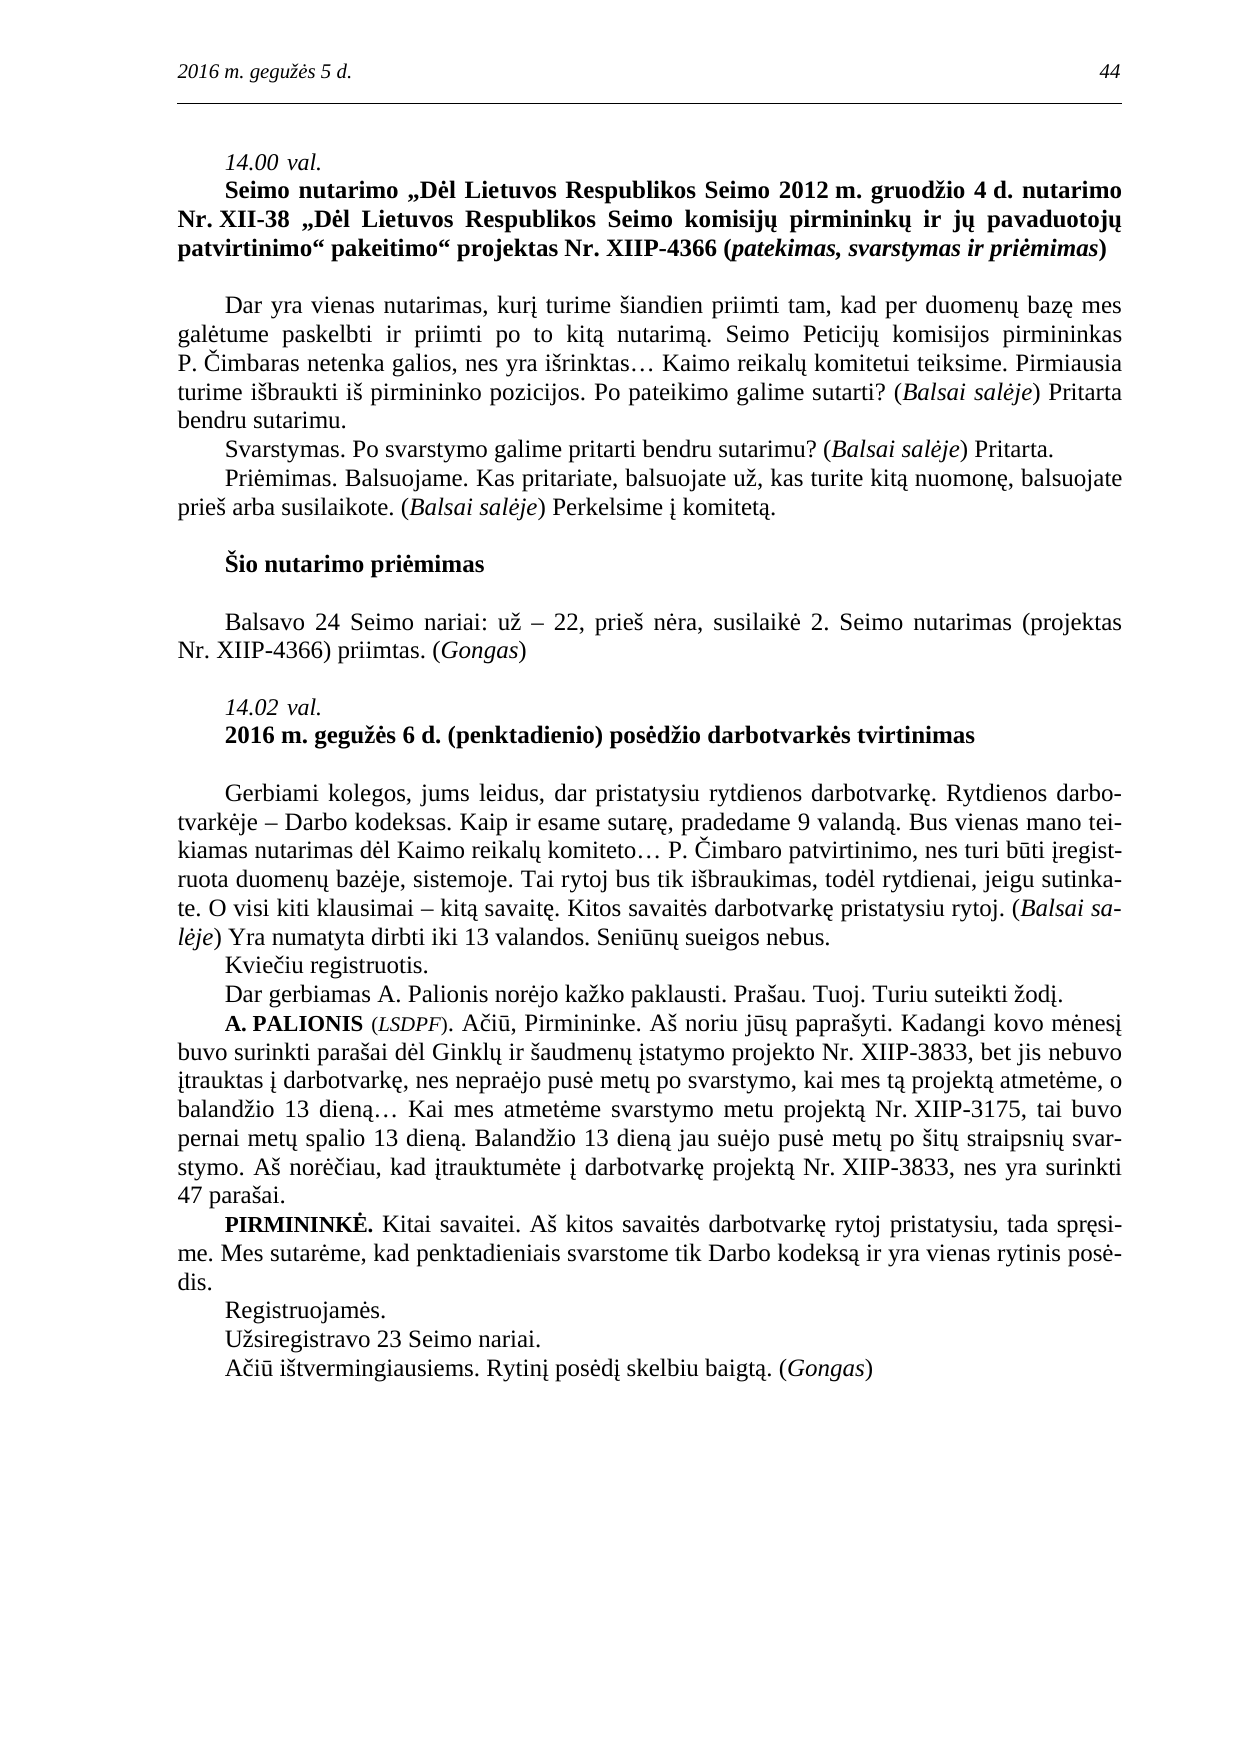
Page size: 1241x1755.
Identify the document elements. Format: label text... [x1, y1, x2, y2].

text Pri­ėmi­mas. Bal­suo­ja­me. Kas pri­ta­ria­te, bal­suo­ja­te už, kas tu­ri­te ki­tą nuo­mo­nę, bal­suo­ja­te prieš ar­ba su­si­lai­ko­te. (Bal­sai sa­lė­je) Per­kel­si­me į ko­mi­te­tą. [177, 463, 1122, 520]
text Dar ger­bia­mas A. Pa­lio­nis no­rė­jo kaž­ko pa­klaus­ti. Pra­šau. Tuoj. Tu­riu su­teik­ti žo­dį. [177, 979, 1122, 1008]
text PIRMININKĖ. Ki­tai sa­vai­tei. Aš ki­tos sa­vai­tės dar­bo­tvarkę ry­toj pri­sta­ty­siu, ta­da sprę­si­me. Mes su­ta­rė­me, kad penk­ta­die­niais svars­to­me tik Dar­bo ko­dek­są ir yra vie­nas ry­ti­nis po­sė­dis. [177, 1209, 1122, 1295]
text Svars­ty­mas. Po svars­ty­mo ga­li­me pri­tar­ti ben­dru su­ta­ri­mu? (Bal­sai sa­lė­je) Pri­tar­ta. [177, 434, 1122, 463]
text 2016 m. ge­gu­žės 6 d. (penk­ta­die­nio) po­sė­džio dar­bo­tvarkės tvir­ti­ni­mas [177, 720, 1122, 749]
text Bal­sa­vo 24 Sei­mo na­riai: už – 22, prieš nė­ra, su­si­lai­kė 2. Sei­mo nu­ta­ri­mas (pro­jek­tas Nr. XIIP-4366) pri­im­tas. (Gon­gas) [177, 607, 1122, 664]
text Ačiū iš­tver­min­giau­siems. Ry­ti­nį po­sė­dį skel­biu baig­tą. (Gon­gas) [177, 1353, 1122, 1382]
text 14.02 val. [224, 693, 1122, 720]
text 14.00 val. [224, 148, 1122, 175]
text A. PALIONIS (LSDPF). Ačiū, Pir­mi­nin­ke. Aš no­riu jū­sų pa­pra­šy­ti. Ka­dan­gi ko­vo mė­ne­sį bu­vo su­rink­ti pa­ra­šai dėl Gin­klų ir šaud­me­nų įsta­ty­mo pro­jek­to Nr. XIIP-3833, bet jis ne­bu­vo įtrauk­tas į dar­bo­tvarkę, nes ne­pra­ėjo pu­sė me­tų po svars­ty­mo, kai mes tą pro­jek­tą at­me­tė­me, o ba­lan­džio 13 die­ną… Kai mes at­me­tė­me svars­ty­mo me­tu pro­jek­tą Nr. XIIP-3175, tai bu­vo per­nai me­tų spa­lio 13 die­ną. Ba­lan­džio 13 die­ną jau su­ėjo pu­sė me­tų po ši­tų straips­nių svar­sty­mo. Aš no­rė­čiau, kad įtrauk­tu­mė­te į dar­bo­tvarkę pro­jek­tą Nr. XIIP-3833, nes yra su­rink­ti 47 pa­ra­šai. [177, 1008, 1122, 1209]
text Dar yra vie­nas nu­ta­ri­mas, ku­rį tu­ri­me šian­dien pri­im­ti tam, kad per duo­me­nų ba­zę mes ga­lė­tu­me pa­skelb­ti ir pri­im­ti po to ki­tą nu­ta­ri­mą. Sei­mo Pe­ti­ci­jų ko­mi­si­jos pir­mi­nin­kas P. Čim­ba­ras ne­ten­ka ga­lios, nes yra iš­rink­tas… Kai­mo rei­ka­lų ko­mi­te­tui teik­si­me. Pir­miau­sia tu­ri­me iš­brauk­ti iš pir­mi­nin­ko po­zi­ci­jos. Po pa­tei­ki­mo ga­li­me su­tar­ti? (Bal­sai sa­lė­je) Pri­tar­ta ben­dru su­ta­ri­mu. [177, 290, 1122, 434]
text Ger­bia­mi ko­le­gos, jums lei­dus, dar pri­sta­ty­siu ryt­die­nos dar­bo­tvarkę. Ryt­die­nos dar­bo­tvarkėje – Dar­bo ko­dek­sas. Kaip ir esa­me su­ta­rę, pra­de­da­me 9 va­lan­dą. Bus vie­nas ma­no tei­kia­mas nu­ta­ri­mas dėl Kai­mo rei­ka­lų ko­mi­te­to… P. Čim­ba­ro pa­tvir­ti­ni­mo, nes tu­ri bū­ti įre­gist­ruo­ta duo­me­nų ba­zė­je, sis­te­mo­je. Tai ry­toj bus tik iš­brau­ki­mas, to­dėl ryt­die­nai, jei­gu su­tin­ka­te. O vi­si ki­ti klau­si­mai – ki­tą sa­vai­tę. Ki­tos sa­vai­tės dar­bo­tvarkę pri­sta­ty­siu ry­toj. (Bal­sai sa­lė­je) Yra nu­ma­ty­ta dirb­ti iki 13 va­lan­dos. Se­niū­nų su­ei­gos ne­bus. [177, 778, 1122, 950]
text Šio nu­ta­ri­mo pri­ėmi­mas [177, 549, 1122, 578]
text Re­gist­ruo­ja­mės. [177, 1295, 1122, 1324]
text Už­si­re­gist­ra­vo 23 Sei­mo na­riai. [177, 1324, 1122, 1353]
text Kvie­čiu re­gist­ruo­tis. [177, 950, 1122, 979]
text Sei­mo nu­ta­ri­mo „Dėl Lie­tu­vos Res­pub­li­kos Sei­mo 2012 m. gruo­džio 4 d. nu­ta­ri­mo Nr. XII-38 „Dėl Lie­tu­vos Res­pub­li­kos Sei­mo ko­mi­si­jų pir­mi­nin­kų ir jų pa­va­duo­to­jų patvir­ti­ni­mo“ pa­kei­ti­mo“ pro­jek­tas Nr. XIIP-4366 (pa­te­ki­mas, svars­ty­mas ir pri­ėmi­mas) [177, 175, 1122, 262]
